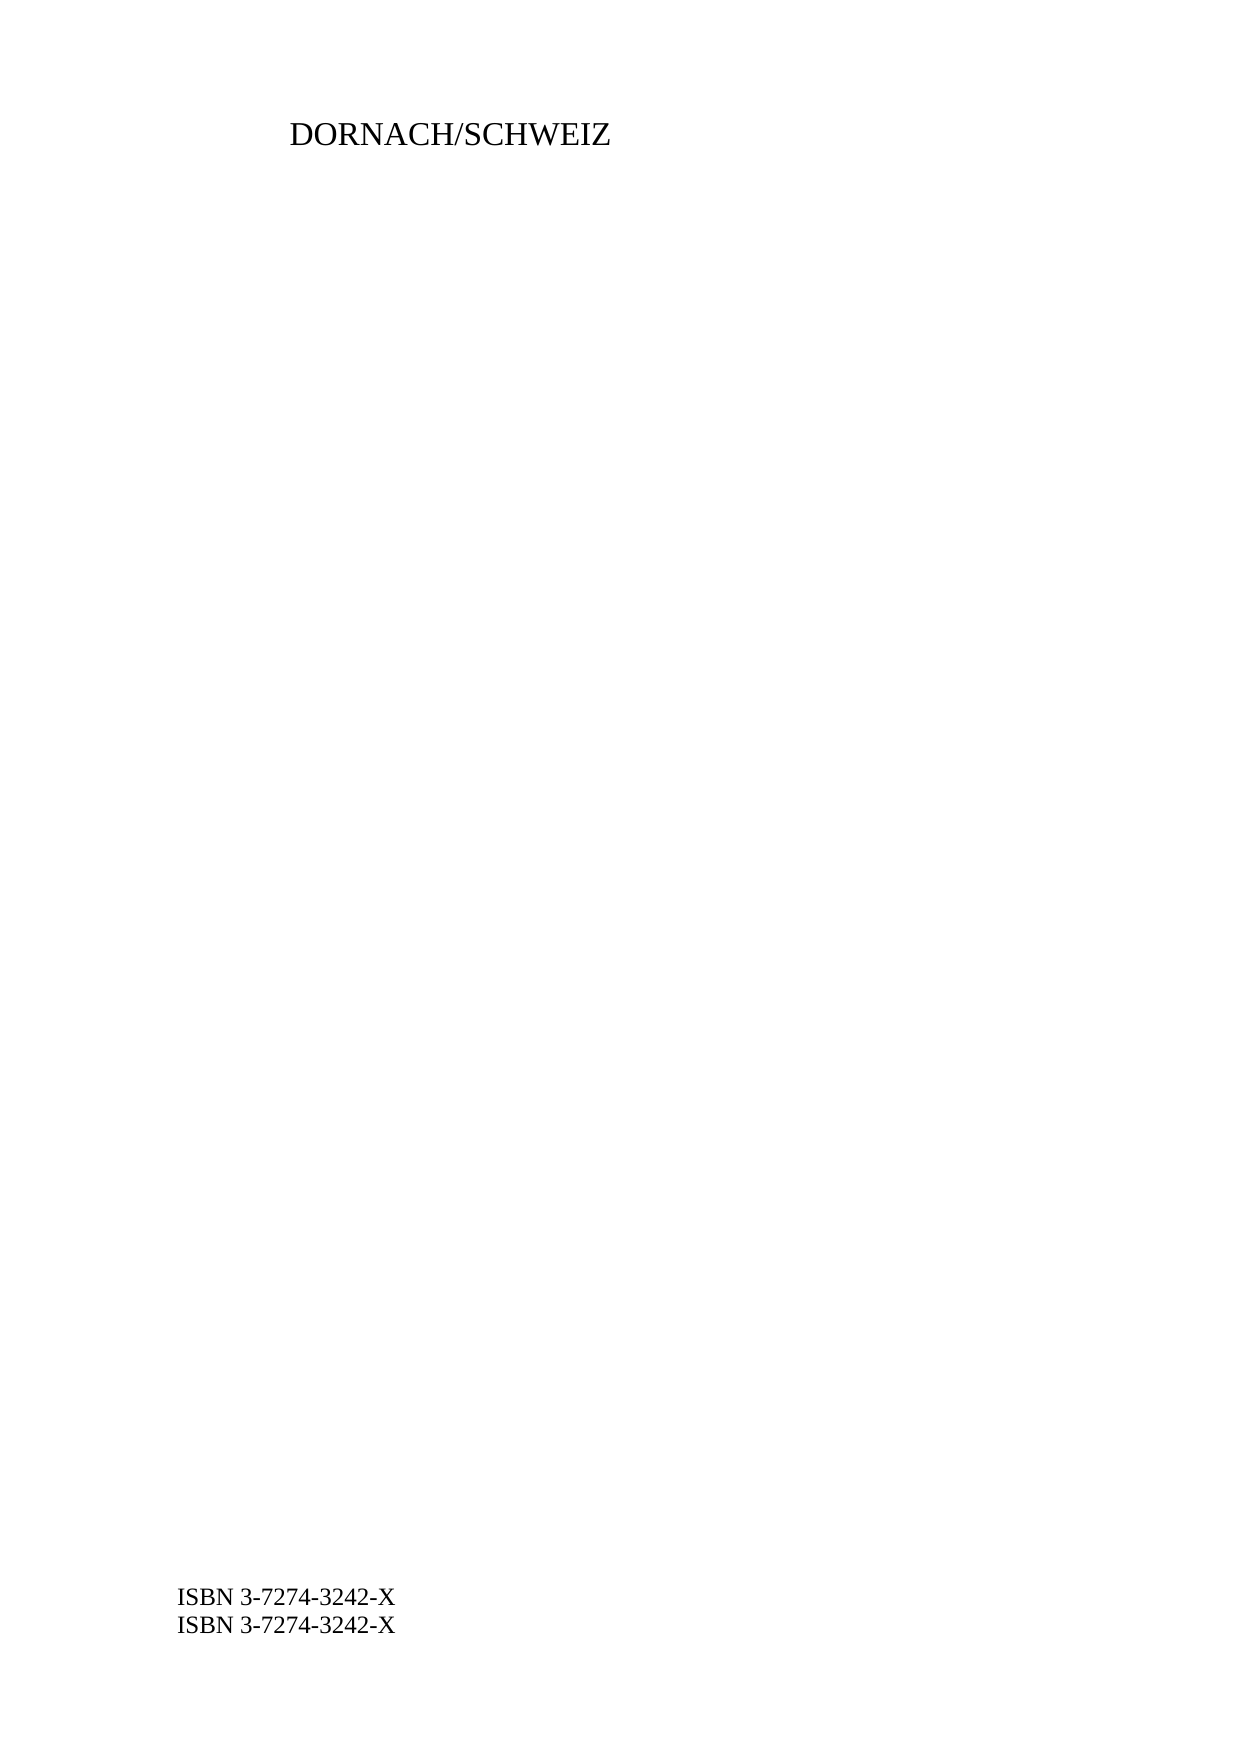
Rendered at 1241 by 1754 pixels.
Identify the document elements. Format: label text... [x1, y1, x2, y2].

text DORNACH/SCHWEIZ [289, 114, 1094, 153]
